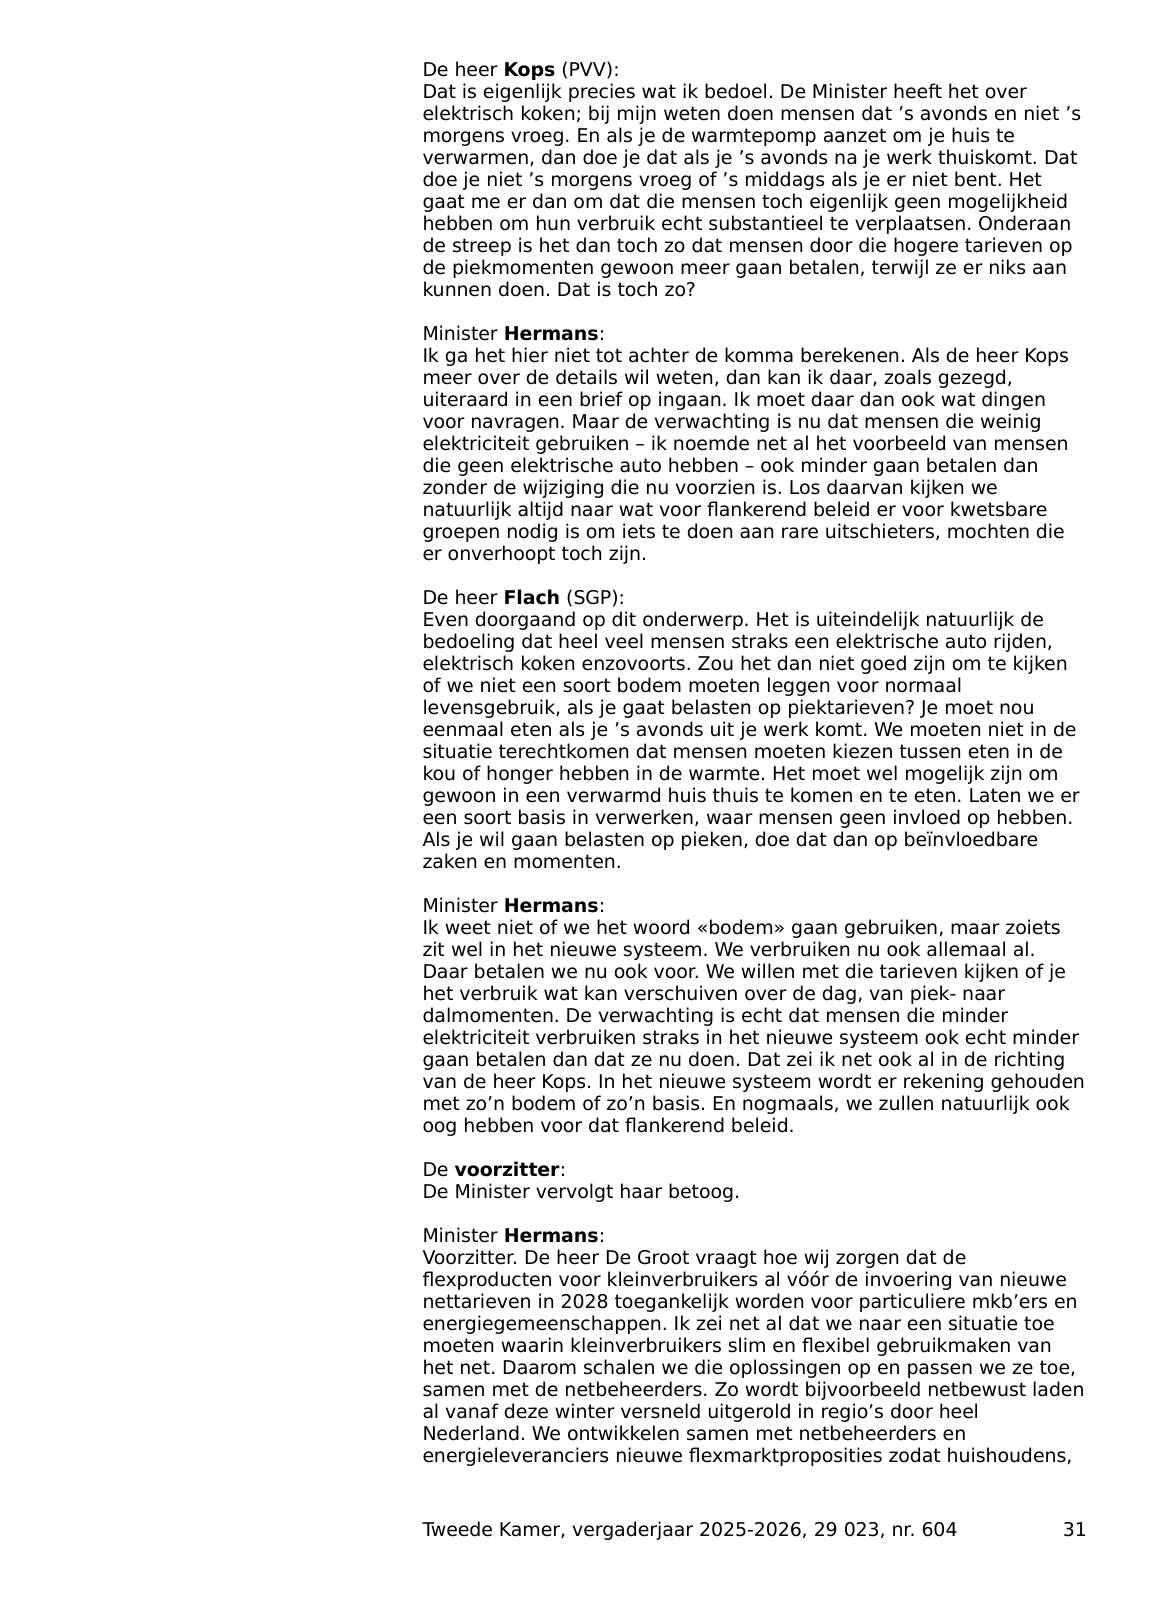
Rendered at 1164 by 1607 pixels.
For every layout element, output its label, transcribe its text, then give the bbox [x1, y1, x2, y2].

text Minister Hermans: [422, 895, 1087, 917]
text Even doorgaand op dit onderwerp. Het is uiteindelijk natuurlijk de bedoeling dat heel veel mensen straks een elektrische auto rijden, elektrisch koken enzovoorts. Zou het dan niet goed zijn om te kijken of we niet een soort bodem moeten leggen voor normaal levensgebruik, als je gaat belasten op piektarieven? Je moet nou eenmaal eten als je ’s avonds uit je werk komt. We moeten niet in de situatie terechtkomen dat mensen moeten kiezen tussen eten in de kou of honger hebben in de warmte. Het moet wel mogelijk zijn om gewoon in een verwarmd huis thuis te komen en te eten. Laten we er een soort basis in verwerken, waar mensen geen invloed op hebben. Als je wil gaan belasten op pieken, doe dat dan op beïnvloedbare zaken en momenten. [422, 609, 1087, 873]
text De heer Flach (SGP): [422, 587, 1087, 609]
text Minister Hermans: [422, 323, 1087, 345]
text Voorzitter. De heer De Groot vraagt hoe wij zorgen dat de flexproducten voor kleinverbruikers al vóór de invoering van nieuwe nettarieven in 2028 toegankelijk worden voor particuliere mkb’ers en energiegemeenschappen. Ik zei net al dat we naar een situatie toe moeten waarin kleinverbruikers slim en flexibel gebruikmaken van het net. Daarom schalen we die oplossingen op en passen we ze toe, samen met de netbeheerders. Zo wordt bijvoorbeeld netbewust laden al vanaf deze winter versneld uitgerold in regio’s door heel Nederland. We ontwikkelen samen met netbeheerders en energieleveranciers nieuwe flexmarktproposities zodat huishoudens, [422, 1247, 1087, 1467]
text De heer Kops (PVV): [422, 59, 1087, 81]
text Dat is eigenlijk precies wat ik bedoel. De Minister heeft het over elektrisch koken; bij mijn weten doen mensen dat ’s avonds en niet ’s morgens vroeg. En als je de warmtepomp aanzet om je huis te verwarmen, dan doe je dat als je ’s avonds na je werk thuiskomt. Dat doe je niet ’s morgens vroeg of ’s middags als je er niet bent. Het gaat me er dan om dat die mensen toch eigenlijk geen mogelijkheid hebben om hun verbruik echt substantieel te verplaatsen. Onderaan de streep is het dan toch zo dat mensen door die hogere tarieven op de piekmomenten gewoon meer gaan betalen, terwijl ze er niks aan kunnen doen. Dat is toch zo? [422, 81, 1087, 301]
text Minister Hermans: [422, 1225, 1087, 1247]
text Ik weet niet of we het woord «bodem» gaan gebruiken, maar zoiets zit wel in het nieuwe systeem. We verbruiken nu ook allemaal al. Daar betalen we nu ook voor. We willen met die tarieven kijken of je het verbruik wat kan verschuiven over de dag, van piek- naar dalmomenten. De verwachting is echt dat mensen die minder elektriciteit verbruiken straks in het nieuwe systeem ook echt minder gaan betalen dan dat ze nu doen. Dat zei ik net ook al in de richting van de heer Kops. In het nieuwe systeem wordt er rekening gehouden met zo’n bodem of zo’n basis. En nogmaals, we zullen natuurlijk ook oog hebben voor dat flankerend beleid. [422, 917, 1087, 1137]
text De Minister vervolgt haar betoog. [422, 1181, 1087, 1203]
text Ik ga het hier niet tot achter de komma berekenen. Als de heer Kops meer over de details wil weten, dan kan ik daar, zoals gezegd, uiteraard in een brief op ingaan. Ik moet daar dan ook wat dingen voor navragen. Maar de verwachting is nu dat mensen die weinig elektriciteit gebruiken – ik noemde net al het voorbeeld van mensen die geen elektrische auto hebben – ook minder gaan betalen dan zonder de wijziging die nu voorzien is. Los daarvan kijken we natuurlijk altijd naar wat voor flankerend beleid er voor kwetsbare groepen nodig is om iets te doen aan rare uitschieters, mochten die er onverhoopt toch zijn. [422, 345, 1087, 565]
text De voorzitter: [422, 1159, 1087, 1181]
